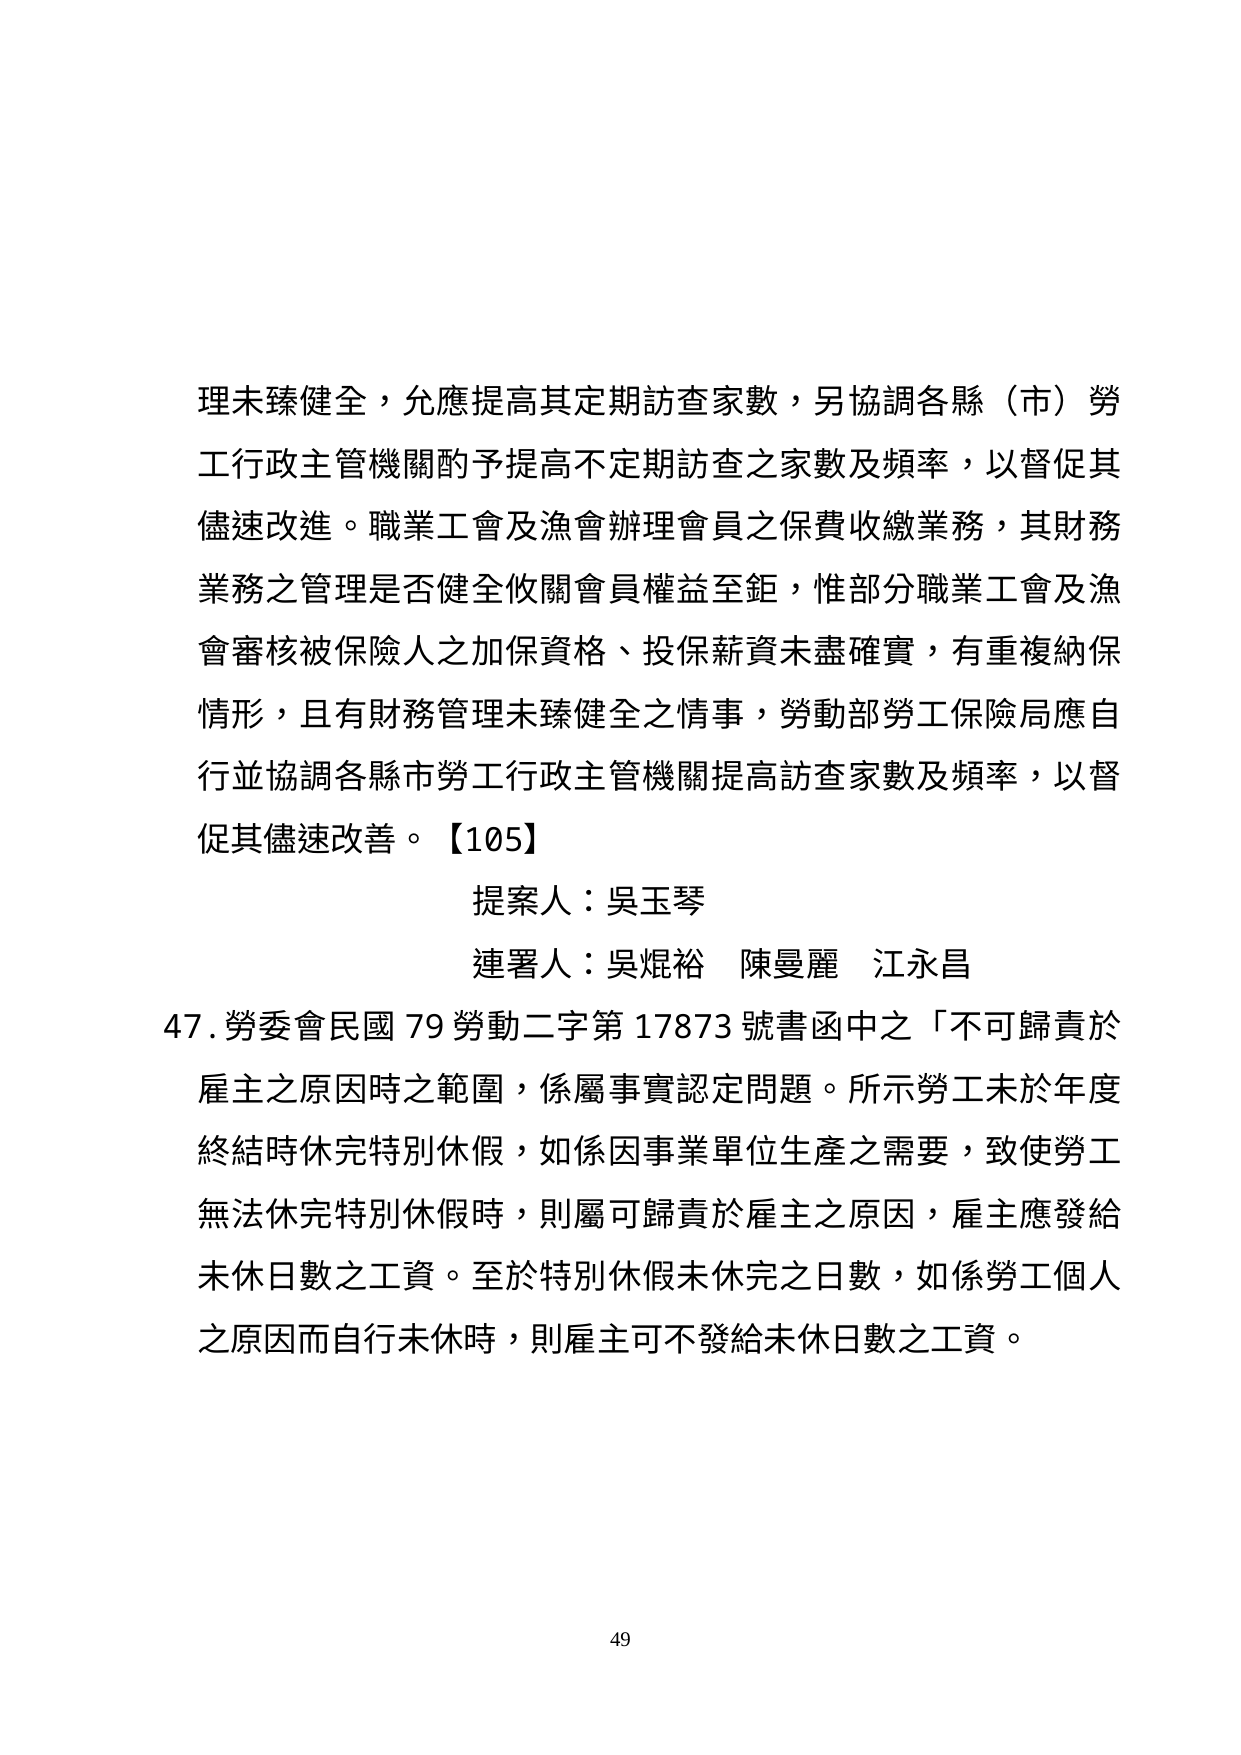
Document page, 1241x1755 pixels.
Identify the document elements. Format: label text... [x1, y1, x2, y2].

text 提案人：吳玉琴 [118, 858, 1122, 920]
text 連署人：吳焜裕 陳曼麗 江永昌 [118, 920, 1122, 983]
text 理未臻健全，允應提高其定期訪查家數，另協調各縣（市）勞工行政主管機關酌予提高不定期訪查之家數及頻率，以督促其儘速改進。職業工會及漁會辦理會員之保費收繳業務，其財務業務之管理是否健全攸關會員權益至鉅，惟部分職業工會及漁會審核被保險人之加保資格、投保薪資未盡確實，有重複納保情形，且有財務管理未臻健全之情事，勞動部勞工保險局應自行並協調各縣市勞工行政主管機關提高訪查家數及頻率，以督促其儘速改善。【105】 [197, 358, 1122, 858]
text 47.勞委會民國79勞動二字第17873號書函中之「不可歸責於雇主之原因時之範圍，係屬事實認定問題。所示勞工未於年度終結時休完特別休假，如係因事業單位生產之需要，致使勞工無法休完特別休假時，則屬可歸責於雇主之原因，雇主應發給未休日數之工資。至於特別休假未休完之日數，如係勞工個人之原因而自行未休時，則雇主可不發給未休日數之工資。 [162, 983, 1122, 1358]
